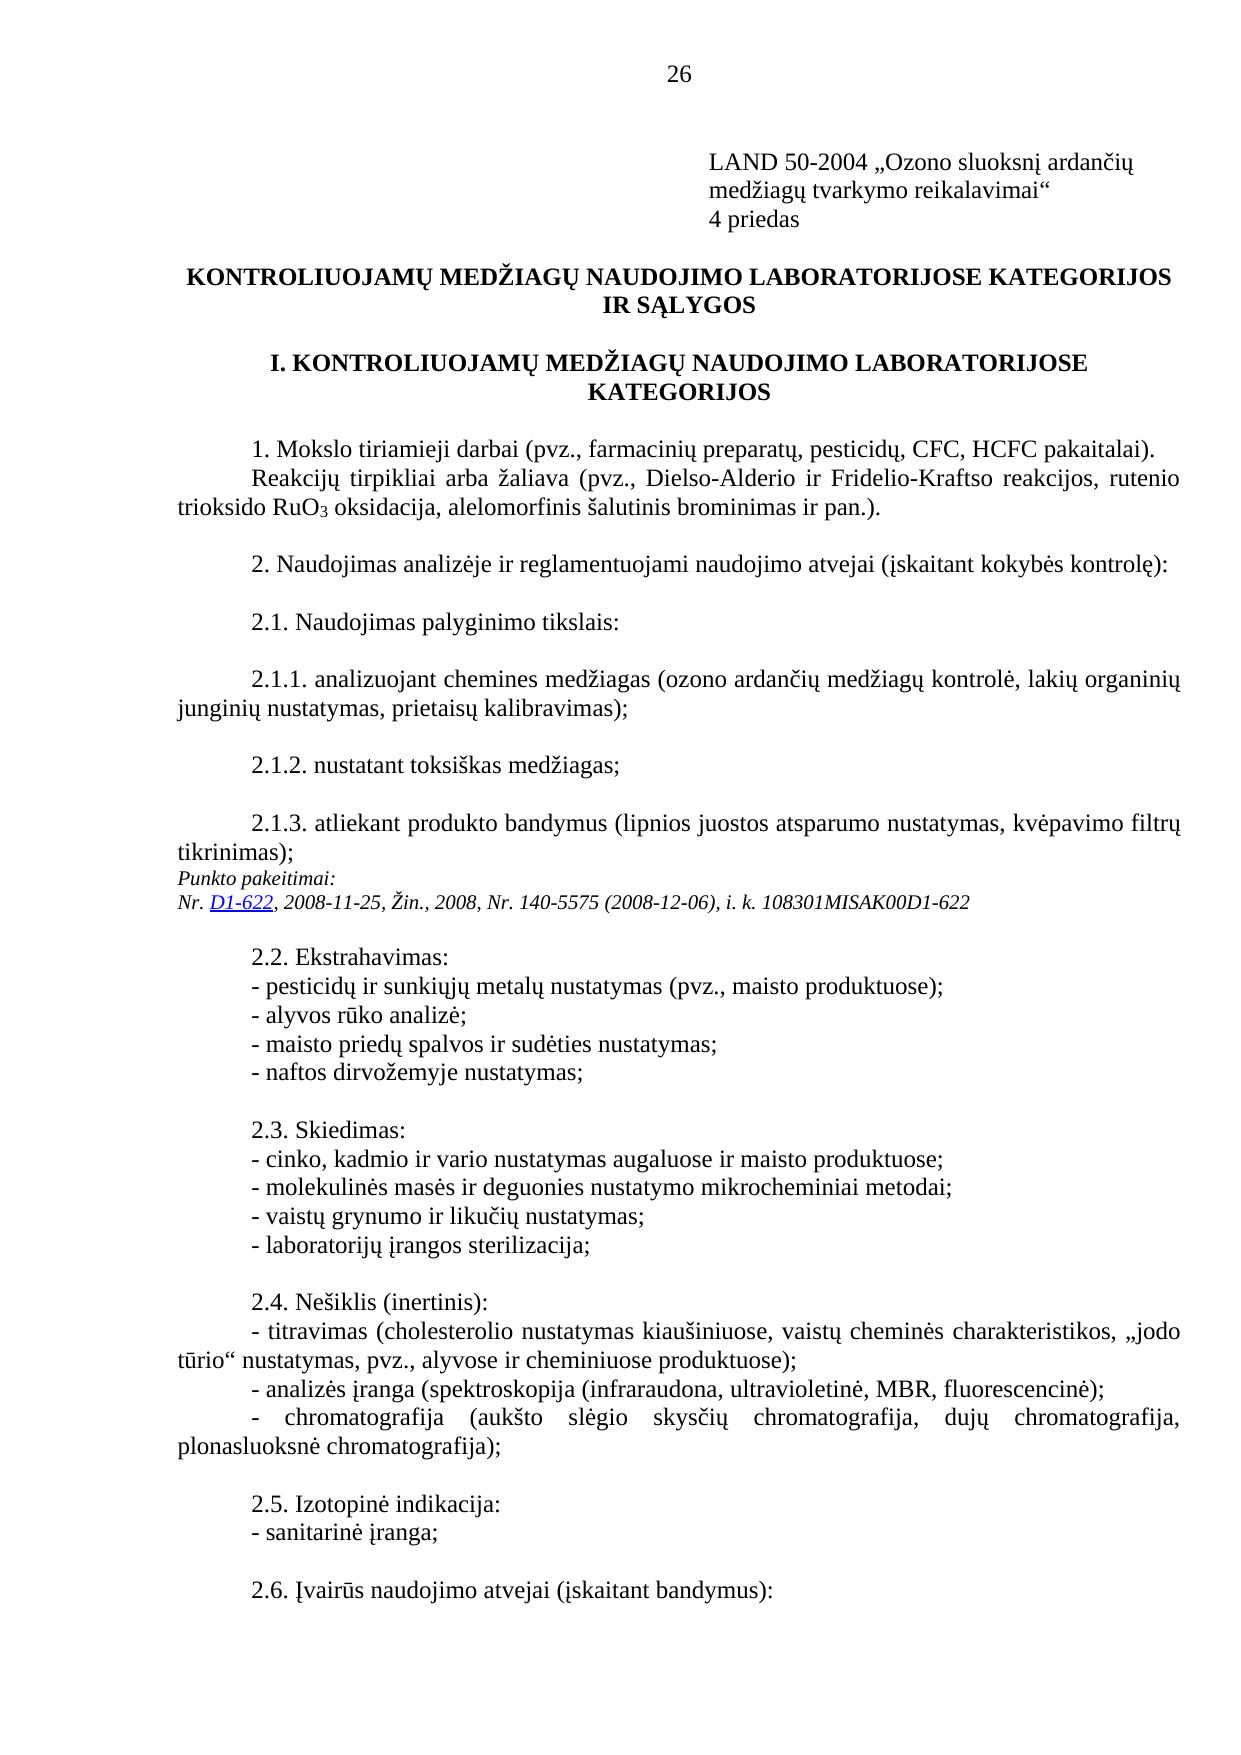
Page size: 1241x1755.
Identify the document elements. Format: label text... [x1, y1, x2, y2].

text 2.1. Naudojimas palyginimo tikslais: [177, 607, 1181, 636]
text 2.2. Ekstrahavimas: [177, 942, 1181, 971]
text - analizės įranga (spektroskopija (infraraudona, ultravioletinė, MBR, fluorescencinė); [177, 1374, 1181, 1402]
text 1. Mokslo tiriamieji darbai (pvz., farmacinių preparatų, pesticidų, CFC, HCFC pakaitalai). [177, 434, 1181, 463]
text 2.3. Skiedimas: [177, 1115, 1181, 1144]
text - naftos dirvožemyje nustatymas; [177, 1057, 1181, 1086]
text - alyvos rūko analizė; [177, 1000, 1181, 1029]
text - molekulinės masės ir deguonies nustatymo mikrocheminiai metodai; [177, 1172, 1181, 1201]
text Reakcijų tirpikliai arba žaliava (pvz., Dielso-Alderio ir Fridelio-Kraftso reakcijos, rutenio trioksido RuO3 oksidacija, alelomorfinis šalutinis brominimas ir pan.). [177, 463, 1181, 521]
text LAND 50-2004 „Ozono sluoksnį ardančių [177, 147, 1181, 176]
text 2. Naudojimas analizėje ir reglamentuojami naudojimo atvejai (įskaitant kokybės kontrolę): [177, 549, 1181, 578]
text - cinko, kadmio ir vario nustatymas augaluose ir maisto produktuose; [177, 1144, 1181, 1172]
text - laboratorijų įrangos sterilizacija; [177, 1230, 1181, 1259]
text 2.5. Izotopinė indikacija: [177, 1489, 1181, 1517]
text medžiagų tvarkymo reikalavimai“ [177, 176, 1181, 204]
text - maisto priedų spalvos ir sudėties nustatymas; [177, 1029, 1181, 1057]
text 4 priedas [177, 204, 1181, 233]
text - vaistų grynumo ir likučių nustatymas; [177, 1201, 1181, 1230]
text 2.1.1. analizuojant chemines medžiagas (ozono ardančių medžiagų kontrolė, lakių organinių junginių nustatymas, prietaisų kalibravimas); [177, 664, 1181, 722]
text 2.1.2. nustatant toksiškas medžiagas; [177, 751, 1181, 779]
text - sanitarinė įranga; [177, 1517, 1181, 1546]
text - pesticidų ir sunkiųjų metalų nustatymas (pvz., maisto produktuose); [177, 971, 1181, 1000]
text 2.4. Nešiklis (inertinis): [177, 1287, 1181, 1316]
text I. KONTROLIUOJAMŲ MEDŽIAGŲ NAUDOJIMO LABORATORIJOSE KATEGORIJOS [177, 348, 1181, 406]
text - titravimas (cholesterolio nustatymas kiaušiniuose, vaistų cheminės charakteristikos, „jodo tūrio“ nustatymas, pvz., alyvose ir cheminiuose produktuose); [177, 1316, 1181, 1374]
text Punkto pakeitimai: [177, 866, 1181, 890]
text KONTROLIUOJAMŲ MEDŽIAGŲ NAUDOJIMO LABORATORIJOSE KATEGORIJOS IR SĄLYGOS [177, 262, 1181, 319]
text 2.1.3. atliekant produkto bandymus (lipnios juostos atsparumo nustatymas, kvėpavimo filtrų tikrinimas); [177, 808, 1181, 866]
text Nr. D1-622, 2008-11-25, Žin., 2008, Nr. 140-5575 (2008-12-06), i. k. 108301MISAK00D1-622 [177, 890, 1181, 914]
text - chromatografija (aukšto slėgio skysčių chromatografija, dujų chromatografija, plonasluoksnė chromatografija); [177, 1402, 1181, 1460]
text 2.6. Įvairūs naudojimo atvejai (įskaitant bandymus): [177, 1575, 1181, 1604]
